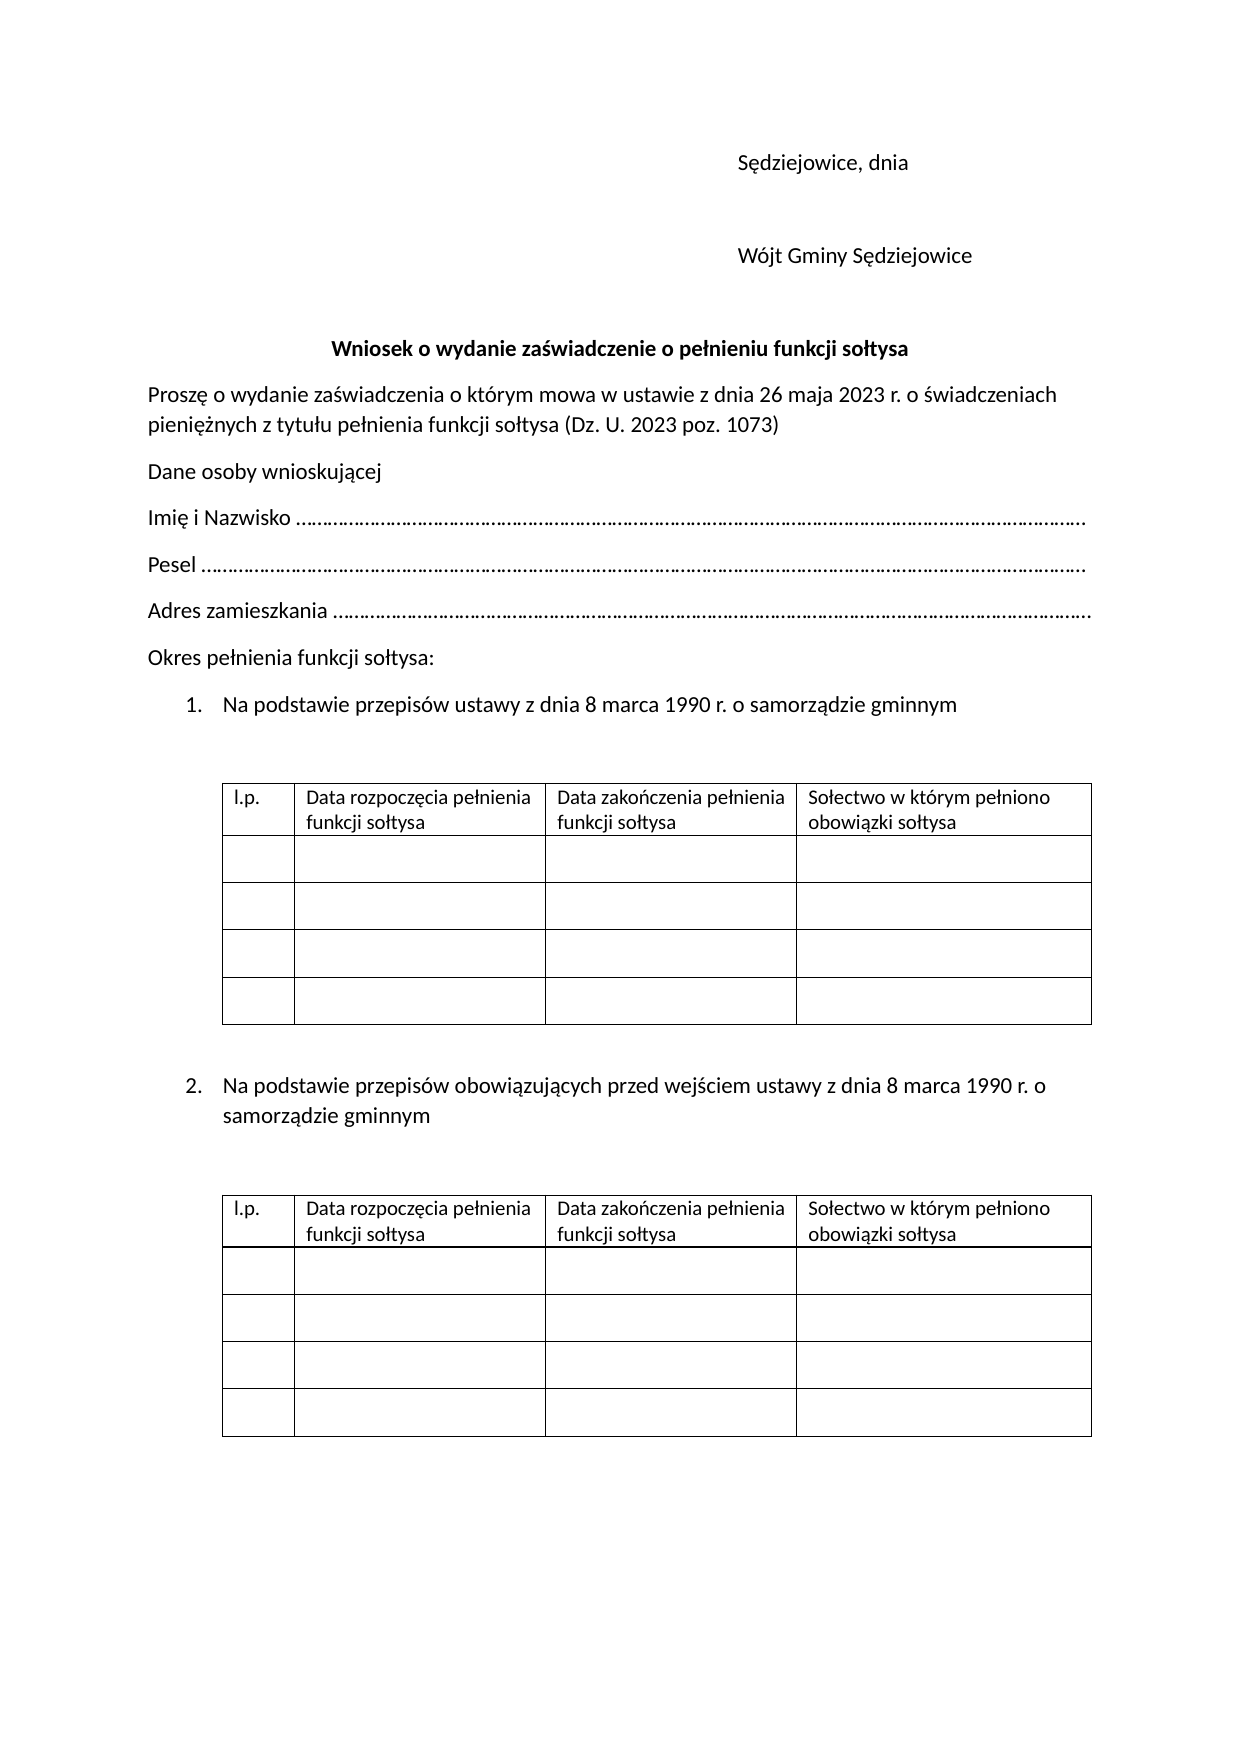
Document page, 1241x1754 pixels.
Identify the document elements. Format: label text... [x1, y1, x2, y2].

table_header l.p. [223, 1196, 294, 1246]
text Pesel …………………………………………………………………………………………………………………………………………………… [148, 550, 1093, 578]
table_cell [546, 883, 796, 929]
table_cell [295, 883, 545, 929]
table_cell [797, 930, 1091, 977]
table_cell [223, 1248, 294, 1294]
table_header Sołectwo w którym pełniono obowiązki sołtysa [797, 784, 1091, 835]
table_cell [223, 1295, 294, 1341]
table_cell [295, 1248, 545, 1294]
table_cell [223, 930, 294, 977]
table_cell [546, 1248, 796, 1294]
table_cell [797, 1248, 1091, 1294]
table_cell [546, 1295, 796, 1341]
text Sędziejowice, dnia [664, 148, 1093, 176]
table_cell [223, 883, 294, 929]
table_cell [797, 883, 1091, 929]
table_cell [797, 1389, 1091, 1436]
table_cell [546, 930, 796, 977]
list Na podstawie przepisów ustawy z dnia 8 marca 1990 r. o samorządzie gminnym [185, 690, 1093, 718]
text Wniosek o wydanie zaświadczenie o pełnieniu funkcji sołtysa [148, 334, 1093, 362]
table_cell [546, 1389, 796, 1436]
table_cell [797, 1295, 1091, 1341]
text Dane osoby wnioskującej [148, 457, 1093, 485]
text Imię i Nazwisko …………………………………………………………………………………………………………………………………… [148, 503, 1093, 531]
table_cell [295, 978, 545, 1024]
table_header Data zakończenia pełnienia funkcji sołtysa [546, 1196, 796, 1246]
table_cell [797, 978, 1091, 1024]
table_cell [295, 930, 545, 977]
table_header l.p. [223, 784, 294, 835]
table_cell [546, 836, 796, 882]
text Adres zamieszkania ……………………………………………………………………………………………………………………………… [148, 597, 1093, 624]
table_cell [223, 1389, 294, 1436]
text Wójt Gminy Sędziejowice [148, 241, 1093, 269]
text Okres pełnienia funkcji sołtysa: [148, 643, 1093, 671]
table_cell [223, 978, 294, 1024]
table_header Data rozpoczęcia pełnienia funkcji sołtysa [295, 1196, 545, 1246]
table_header Data zakończenia pełnienia funkcji sołtysa [546, 784, 796, 835]
table_cell [295, 1295, 545, 1341]
table_cell [797, 836, 1091, 882]
table_header Sołectwo w którym pełniono obowiązki sołtysa [797, 1196, 1091, 1246]
table_cell [295, 836, 545, 882]
table_cell [223, 836, 294, 882]
table_header Data rozpoczęcia pełnienia funkcji sołtysa [295, 784, 545, 835]
table_cell [223, 1342, 294, 1388]
list Na podstawie przepisów obowiązujących przed wejściem ustawy z dnia 8 marca 1990 r. o samorządzie gminnym [185, 1071, 1093, 1129]
table_cell [295, 1389, 545, 1436]
table_cell [797, 1342, 1091, 1388]
table_cell [546, 978, 796, 1024]
table_cell [546, 1342, 796, 1388]
table_cell [295, 1342, 545, 1388]
text Proszę o wydanie zaświadczenia o którym mowa w ustawie z dnia 26 maja 2023 r. o świadczeniach pieniężnych z tytułu pełnienia funkcji sołtysa (Dz. U. 2023 poz. 1073) [148, 380, 1093, 438]
